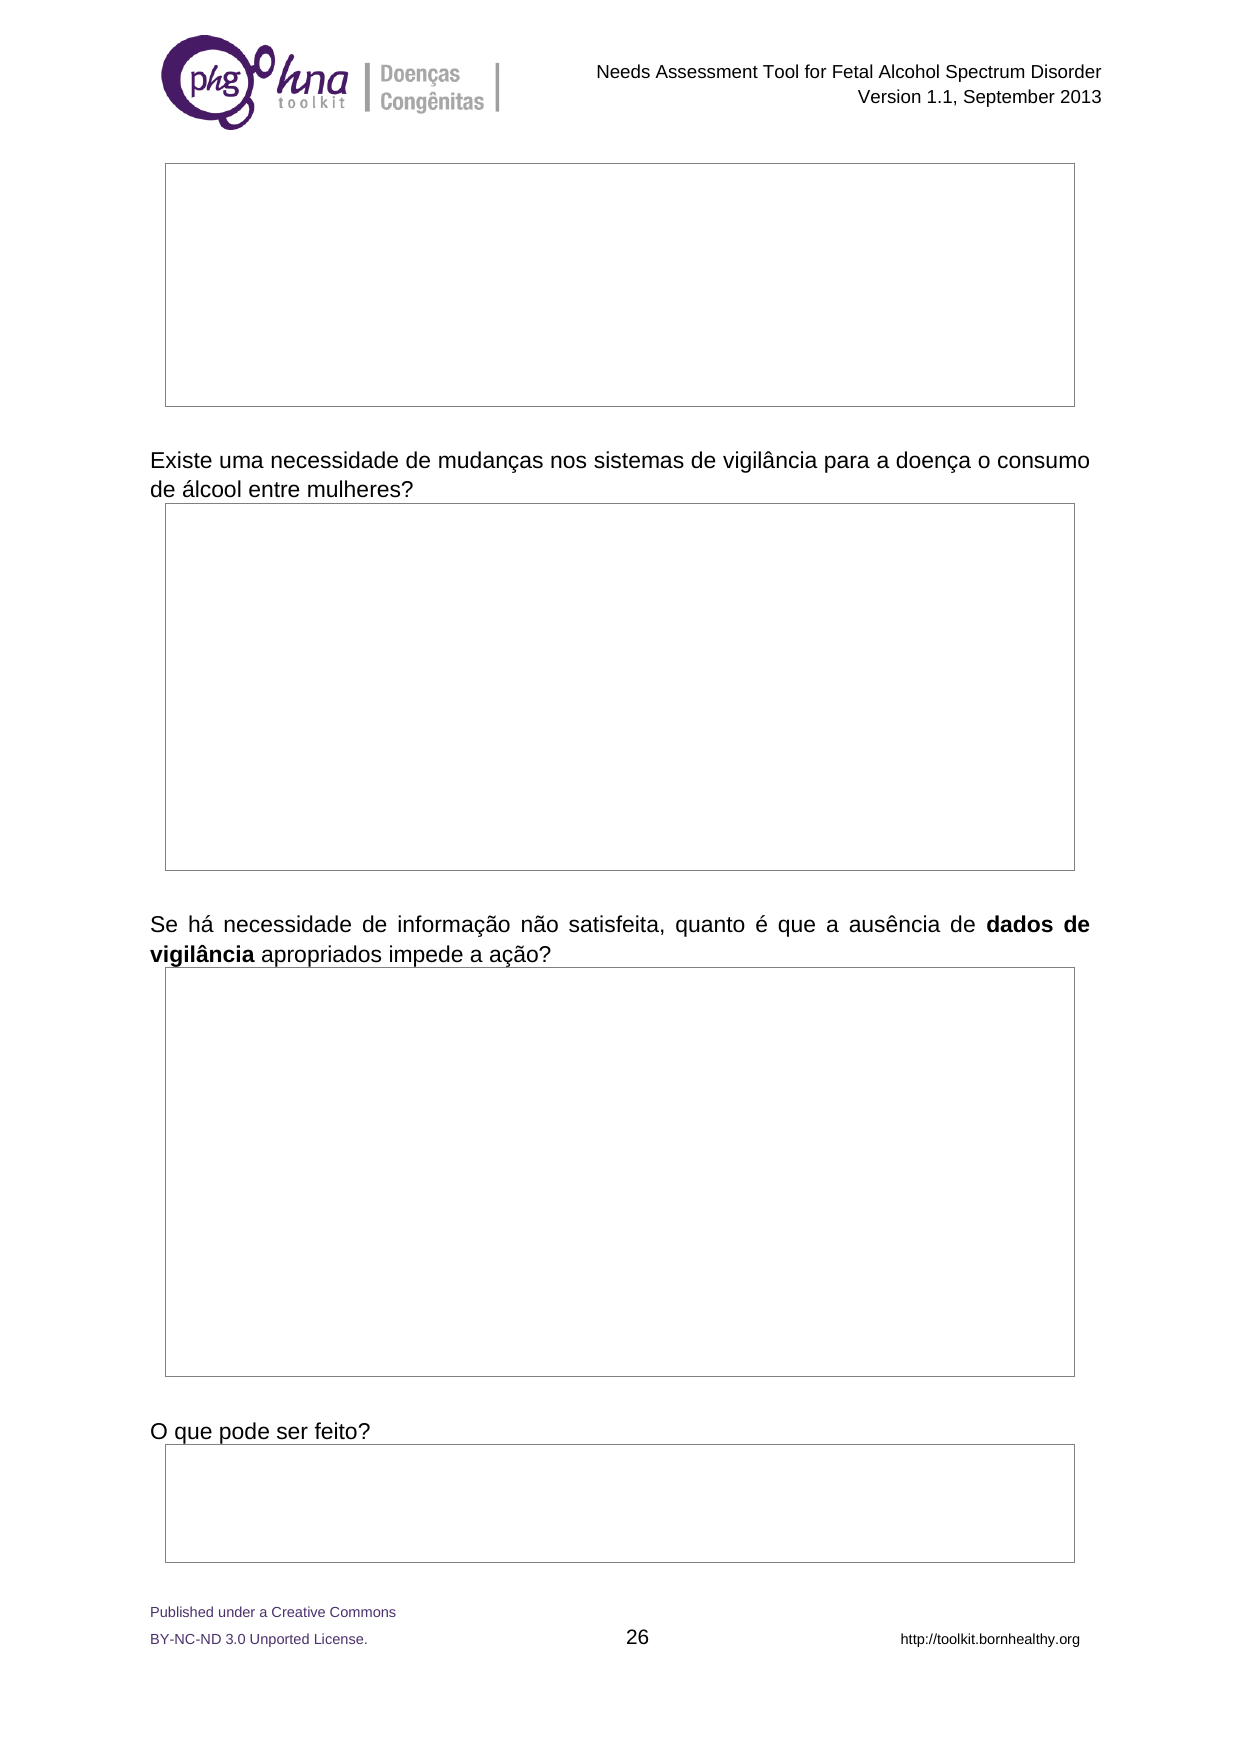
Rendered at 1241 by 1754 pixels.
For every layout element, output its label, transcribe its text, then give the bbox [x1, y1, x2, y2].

subtitle Se há necessidade de informação não satisfeita, quanto é que a ausência de dados de vigilância apropriados impede a ação? [150, 909, 1090, 967]
subtitle O que pode ser feito? [150, 1415, 1090, 1444]
subtitle Existe uma necessidade de mudanças nos sistemas de vigilância para a doença o consumo de álcool entre mulheres? [150, 444, 1090, 502]
